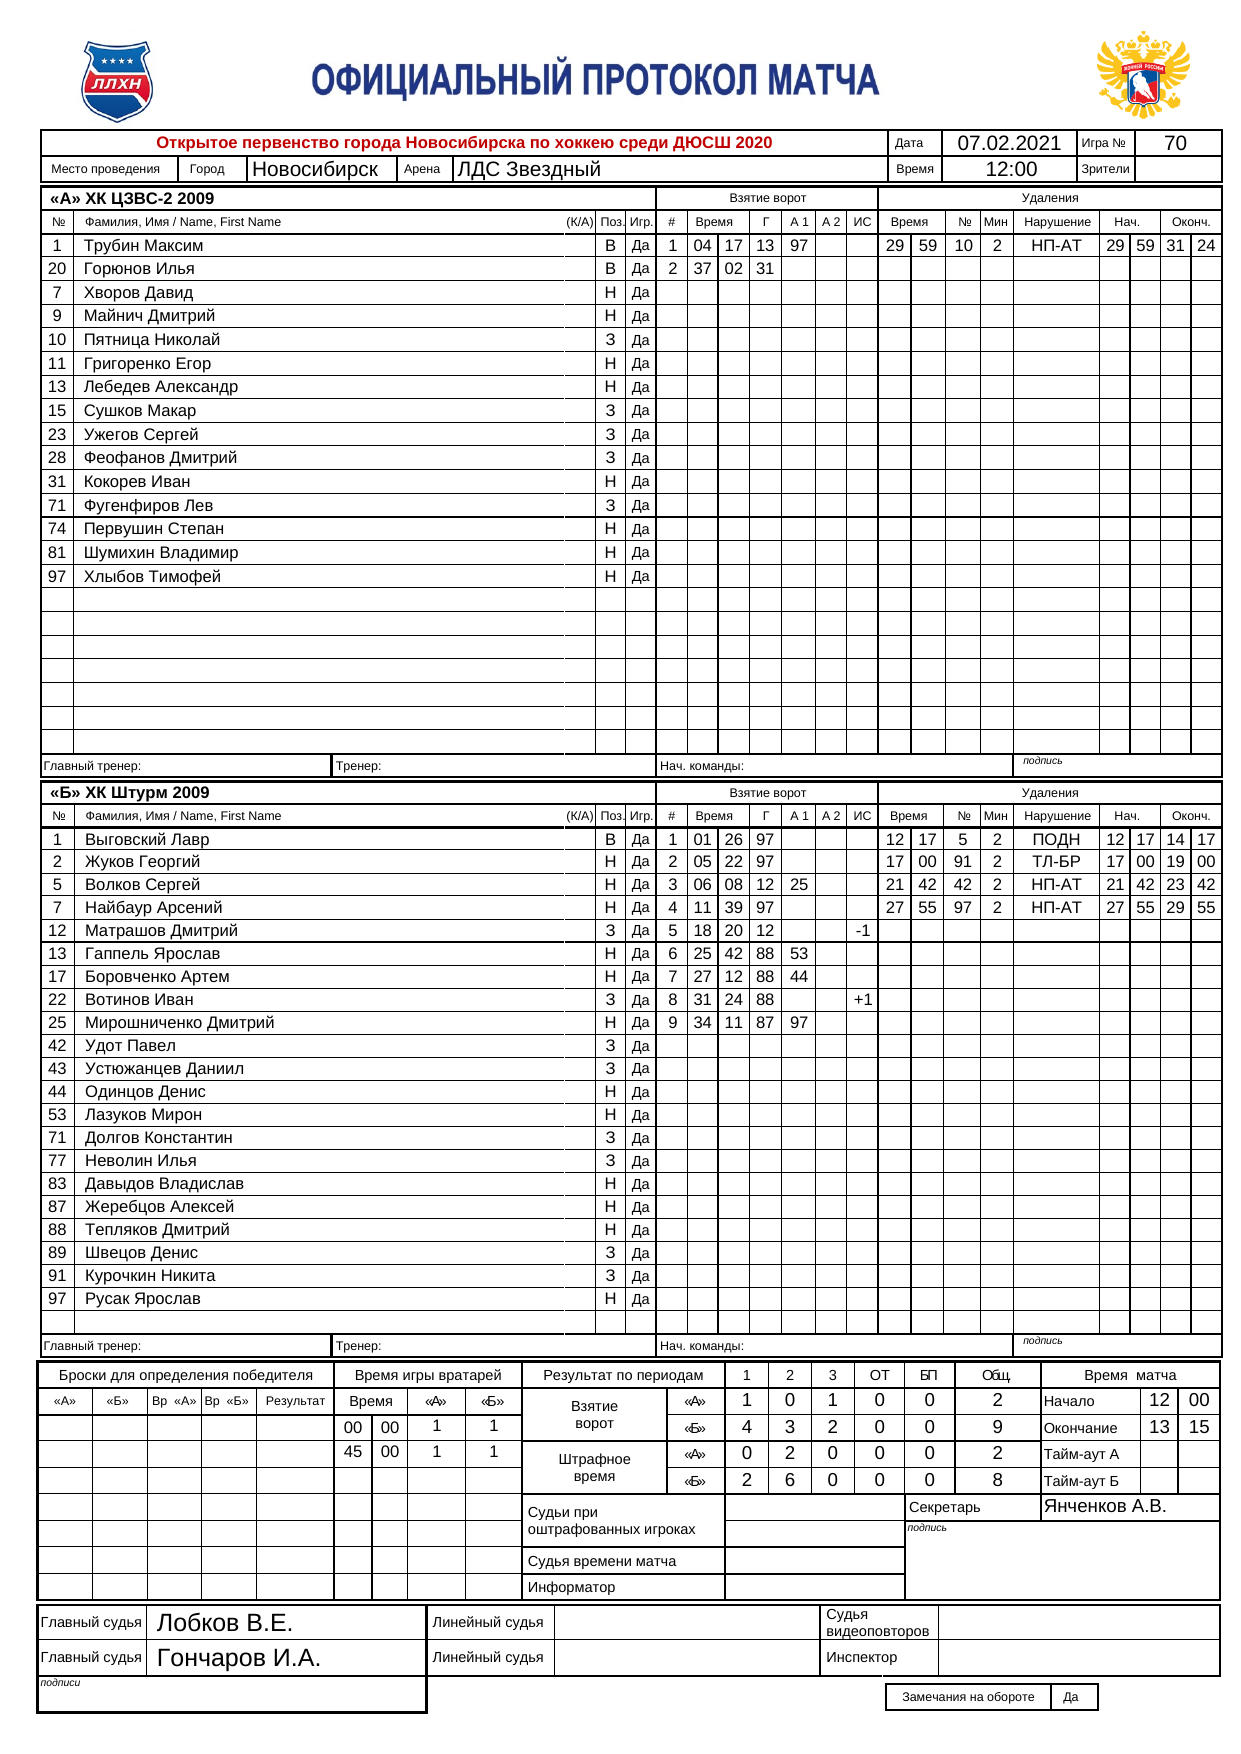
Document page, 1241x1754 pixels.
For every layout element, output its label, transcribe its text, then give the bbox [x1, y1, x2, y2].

table_cell Н [596, 565, 625, 587]
table_cell 2 [769, 1442, 811, 1467]
table_cell [847, 1265, 877, 1287]
table_cell [1161, 470, 1190, 493]
table_cell [912, 1219, 943, 1241]
table_cell [847, 328, 877, 351]
table_cell [719, 588, 749, 611]
table_cell [719, 1242, 749, 1264]
table_cell [1014, 683, 1099, 706]
table_cell [1099, 1682, 1220, 1711]
table_cell 42 [1192, 874, 1221, 895]
table_cell [688, 1150, 717, 1172]
table_cell 9 [956, 1415, 1040, 1440]
table_cell [1192, 1196, 1221, 1218]
table_cell [816, 943, 846, 964]
table_cell [981, 920, 1013, 941]
table_cell 97 [944, 896, 980, 918]
table_cell 23 [1161, 874, 1190, 895]
table_cell [42, 659, 73, 682]
table_cell 53 [782, 943, 815, 964]
table_cell [879, 1219, 910, 1241]
table_cell 97 [750, 850, 781, 872]
table_cell [1179, 1468, 1219, 1493]
table_cell [565, 352, 595, 374]
table_cell Время [889, 157, 941, 181]
table_cell 91 [42, 1265, 74, 1287]
table_cell [565, 565, 595, 587]
table_cell «Б » [466, 1389, 521, 1413]
table_cell [1161, 1196, 1190, 1218]
table_cell [879, 423, 910, 445]
table_cell [946, 612, 980, 634]
table_cell [847, 281, 877, 303]
table_cell -1 [847, 920, 877, 941]
table_cell [688, 1311, 717, 1333]
table_cell [373, 1574, 407, 1599]
table_cell [565, 612, 595, 634]
table_cell 97 [782, 235, 815, 256]
table_cell [816, 1311, 846, 1333]
table_cell [565, 850, 595, 872]
table_cell [912, 518, 945, 540]
table_cell № [946, 211, 980, 233]
table_cell 31 [688, 989, 717, 1011]
table_cell Оконч. [1161, 211, 1221, 233]
table_cell [750, 707, 781, 729]
table_cell [944, 1104, 980, 1126]
table_cell [912, 612, 945, 634]
table_cell [1014, 257, 1099, 280]
table_cell Вотинов Иван [75, 989, 564, 1011]
table_cell [688, 399, 717, 422]
table_cell 06 [688, 874, 717, 895]
table_cell [816, 305, 846, 327]
table_cell [750, 1196, 781, 1218]
table_cell [657, 683, 687, 706]
table_cell [946, 518, 980, 540]
table_cell [1100, 588, 1129, 611]
table_cell Да [626, 1219, 655, 1241]
table_cell 11 [688, 896, 717, 918]
table_cell Да [626, 1127, 655, 1149]
table_cell [1131, 494, 1160, 516]
table_cell 3 [657, 874, 687, 895]
table_cell Взятие ворот [523, 1389, 666, 1440]
table_cell [981, 1127, 1013, 1149]
table_cell 74 [42, 518, 73, 540]
table_cell 1 [466, 1441, 521, 1467]
table_cell [981, 1104, 1013, 1126]
table_cell Главный тренер: [42, 1335, 330, 1356]
table_cell Да [626, 1265, 655, 1287]
table_cell [1131, 281, 1160, 303]
table_cell [1192, 1104, 1221, 1126]
table_cell Да [626, 446, 655, 469]
table_cell Ужегов Сергей [74, 423, 564, 445]
table_cell 20 [719, 920, 749, 941]
table_cell [879, 518, 910, 540]
table_cell [565, 636, 595, 658]
table_cell 05 [688, 850, 717, 872]
table_cell [565, 494, 595, 516]
table_cell [626, 588, 655, 611]
table_cell 42 [1131, 874, 1160, 895]
table_cell [1161, 1173, 1190, 1195]
table_cell 31 [1161, 235, 1190, 256]
table_cell [1192, 1242, 1221, 1264]
table_cell 43 [42, 1058, 74, 1079]
table_cell [1100, 966, 1129, 987]
table_cell [688, 1288, 717, 1310]
table_cell [1192, 376, 1221, 398]
table_cell [946, 328, 980, 351]
table_cell 1 [657, 235, 687, 256]
table_cell [912, 636, 945, 658]
table_cell 5 [42, 874, 74, 895]
table_cell [782, 612, 815, 634]
table_cell [1014, 1035, 1099, 1057]
table_cell [1014, 612, 1099, 634]
table_cell [1014, 1127, 1099, 1149]
table_cell [946, 281, 980, 303]
table_cell [565, 1311, 595, 1333]
table_cell Время [688, 805, 749, 826]
table_cell [657, 636, 687, 658]
table_cell [257, 1468, 333, 1493]
table_cell [912, 730, 945, 753]
table_cell [657, 541, 687, 564]
table_cell 6 [769, 1468, 811, 1493]
table_cell [847, 494, 877, 516]
table_cell [148, 1547, 201, 1573]
table_cell [946, 376, 980, 398]
table_cell [657, 612, 687, 634]
table_cell [782, 494, 815, 516]
table_cell [1141, 1468, 1177, 1493]
table_cell 0 [855, 1442, 904, 1467]
table_header Удаления [879, 783, 1221, 803]
table_cell [596, 730, 625, 753]
table_cell Лобков В.Е. [147, 1606, 425, 1639]
table_cell [750, 470, 781, 493]
table_header БП [905, 1363, 954, 1387]
table_cell [1014, 541, 1099, 564]
table_cell [750, 1081, 781, 1103]
table_cell [1100, 352, 1129, 374]
table_cell [816, 920, 846, 941]
table_cell [202, 1468, 256, 1493]
table_cell [750, 1150, 781, 1172]
table_cell Арена [398, 157, 452, 181]
table_cell [912, 920, 943, 941]
table_cell [1131, 1311, 1160, 1333]
table_cell [1161, 636, 1190, 658]
table_cell А 2 [816, 805, 846, 826]
table_cell [565, 541, 595, 564]
table_cell [1161, 446, 1190, 469]
table_cell [1161, 305, 1190, 327]
table_cell [879, 1081, 910, 1103]
table_cell [1014, 943, 1099, 964]
table_cell [74, 683, 564, 706]
table_cell 0 [855, 1415, 904, 1440]
table_cell Н [596, 1219, 625, 1241]
table_header Общ. [956, 1363, 1040, 1387]
table_cell [981, 423, 1013, 445]
table_cell [1192, 1058, 1221, 1079]
table_cell № [42, 805, 74, 826]
table_cell 23 [42, 423, 73, 445]
table_cell 42 [42, 1035, 74, 1057]
table_cell [981, 494, 1013, 516]
table_cell [93, 1521, 147, 1546]
table_cell З [596, 1265, 625, 1287]
table_cell Григоренко Егор [74, 352, 564, 374]
table_cell З [596, 1127, 625, 1149]
table_cell [688, 1058, 717, 1079]
table_cell [74, 588, 564, 611]
table_cell [981, 1265, 1013, 1287]
table_cell [816, 1196, 846, 1218]
table_cell [202, 1574, 256, 1599]
table_cell 2 [981, 896, 1013, 918]
table_cell [1100, 1311, 1129, 1333]
table_cell [1100, 1035, 1129, 1057]
table_cell [750, 1288, 781, 1310]
table_cell [1192, 470, 1221, 493]
table_cell [750, 612, 781, 634]
table_cell # [657, 211, 687, 233]
table_cell [657, 1242, 687, 1264]
table_cell [74, 612, 564, 634]
table_cell 13 [42, 376, 73, 398]
table_cell [879, 399, 910, 422]
table_cell [981, 446, 1013, 469]
table_cell [565, 1288, 595, 1310]
table_cell [719, 1035, 749, 1057]
table_cell [981, 1219, 1013, 1241]
table_header Открытое первенство города Новосибирска по хоккею среди ДЮСШ 2020 [42, 131, 887, 155]
table_cell [750, 423, 781, 445]
table_cell Жуков Георгий [75, 850, 564, 872]
table_cell [879, 1311, 910, 1333]
table_cell Нач. [1100, 805, 1160, 826]
table_cell [1014, 920, 1099, 941]
table_cell [719, 1219, 749, 1241]
table_cell Да [626, 1150, 655, 1172]
table_cell [782, 730, 815, 753]
table_cell [257, 1521, 333, 1546]
table_cell [565, 235, 595, 256]
table_cell [719, 494, 749, 516]
table_header Дата [889, 131, 941, 155]
table_cell [750, 1219, 781, 1241]
table_cell 00 [335, 1416, 371, 1440]
table_cell [657, 470, 687, 493]
table_cell [816, 636, 846, 658]
table_cell [1192, 1127, 1221, 1149]
table_cell 59 [912, 235, 945, 256]
table_cell [1161, 257, 1190, 280]
table_cell 87 [42, 1196, 74, 1218]
table_cell [688, 518, 717, 540]
table_cell [565, 683, 595, 706]
table_cell 17 [1192, 829, 1221, 849]
table_cell [428, 1677, 882, 1711]
table_cell [847, 305, 877, 327]
table_cell [565, 1173, 595, 1195]
table_cell Н [596, 470, 625, 493]
table_cell З [596, 989, 625, 1011]
table_cell (К/А) [565, 805, 595, 826]
table_cell [879, 707, 910, 729]
table_cell 2 [981, 850, 1013, 872]
table_cell [782, 850, 815, 872]
table_cell [719, 1311, 749, 1333]
table_cell [912, 1035, 943, 1057]
table_cell [148, 1416, 201, 1440]
table_cell [816, 1127, 846, 1149]
table_cell [335, 1547, 371, 1573]
table_cell 81 [42, 541, 73, 564]
table_cell [565, 1104, 595, 1126]
table_cell [1161, 588, 1190, 611]
table_cell [879, 1173, 910, 1195]
table_cell [944, 1196, 980, 1218]
table_cell [981, 730, 1013, 753]
table_cell [1192, 1288, 1221, 1310]
table_cell [782, 423, 815, 445]
table_cell [657, 1219, 687, 1241]
table_cell [596, 636, 625, 658]
table_cell Да [626, 1058, 655, 1079]
table_cell [408, 1494, 465, 1520]
table_cell [912, 943, 943, 964]
table_cell [912, 305, 945, 327]
table_cell [1100, 1081, 1129, 1103]
table_cell [657, 730, 687, 753]
table_cell [555, 1606, 819, 1639]
table_cell [1131, 328, 1160, 351]
table_cell [879, 257, 910, 280]
table_cell [816, 850, 846, 872]
table_cell [782, 281, 815, 303]
table_cell [946, 399, 980, 422]
table_cell [257, 1547, 333, 1573]
table_cell [847, 399, 877, 422]
table_cell [1100, 659, 1129, 682]
table_cell 7 [42, 896, 74, 918]
table_cell [1014, 1265, 1099, 1287]
table_cell [879, 541, 910, 564]
table_cell [1192, 565, 1221, 587]
table_cell [879, 943, 910, 964]
table_cell 12 [42, 920, 74, 941]
table_cell [202, 1521, 256, 1546]
table_cell [912, 1265, 943, 1287]
table_cell Да [626, 989, 655, 1011]
table_cell [408, 1547, 465, 1573]
table_cell Нач. [1100, 211, 1160, 233]
table_cell [847, 1127, 877, 1149]
table_cell [946, 423, 980, 445]
table_cell Новосибирск [248, 157, 396, 181]
table_cell [1131, 943, 1160, 964]
table_cell 88 [42, 1219, 74, 1241]
table_cell Да [626, 376, 655, 398]
table_cell [657, 518, 687, 540]
table_cell Боровченко Артем [75, 966, 564, 987]
table_cell [847, 423, 877, 445]
table_cell Мирошниченко Дмитрий [75, 1012, 564, 1033]
table_cell [944, 989, 980, 1011]
table_cell [1014, 1150, 1099, 1172]
table_cell 24 [1192, 235, 1221, 256]
table_cell [688, 423, 717, 445]
table_cell Игр. [626, 805, 655, 826]
table_cell Матрашов Дмитрий [75, 920, 564, 941]
table_cell 25 [782, 874, 815, 895]
table_cell [879, 1012, 910, 1033]
table_cell [657, 376, 687, 398]
table_cell [879, 1035, 910, 1057]
table_cell Да [626, 943, 655, 964]
table_cell [816, 1173, 846, 1195]
table_cell [847, 1035, 877, 1057]
table_cell Янченков А.В. [1042, 1495, 1219, 1520]
table_cell 2 [812, 1415, 854, 1440]
table_cell [657, 1104, 687, 1126]
table_header Время игры вратарей [335, 1363, 521, 1387]
table_cell 88 [750, 966, 781, 987]
table_cell [1161, 1311, 1190, 1333]
table_cell [912, 565, 945, 587]
table_cell [879, 1058, 910, 1079]
table_cell [1161, 1127, 1190, 1149]
table_cell 12 [750, 874, 781, 895]
table_cell 2 [981, 235, 1013, 256]
table_cell Н [596, 874, 625, 895]
table_cell [1014, 588, 1099, 611]
table_cell [688, 1104, 717, 1126]
table_cell Нарушение [1014, 211, 1099, 233]
table_cell Штрафное время [523, 1442, 666, 1493]
table_cell [816, 541, 846, 564]
table_cell [816, 1242, 846, 1264]
table_cell [946, 588, 980, 611]
table_cell А 1 [782, 211, 815, 233]
table_cell [42, 707, 73, 729]
table_cell [565, 1242, 595, 1264]
table_cell [782, 1242, 815, 1264]
table_cell [912, 470, 945, 493]
table_cell [1161, 1288, 1190, 1310]
table_cell [1100, 920, 1129, 941]
table_cell [782, 541, 815, 564]
table_cell [466, 1494, 521, 1520]
table_cell [688, 305, 717, 327]
table_cell 44 [782, 966, 815, 987]
table_cell [1161, 1058, 1190, 1079]
table_cell [1161, 1035, 1190, 1057]
table_cell Гаппель Ярослав [75, 943, 564, 964]
table_cell [688, 636, 717, 658]
table_cell [782, 1219, 815, 1241]
table_cell [1192, 989, 1221, 1011]
table_cell [847, 518, 877, 540]
table_cell Город [179, 157, 246, 181]
table_cell Н [596, 966, 625, 987]
table_cell [1192, 1265, 1221, 1287]
table_cell 00 [912, 850, 943, 872]
table_header Да [1052, 1685, 1097, 1709]
table_cell [565, 1219, 595, 1241]
table_cell [981, 683, 1013, 706]
table_cell [1192, 920, 1221, 941]
table_cell [1192, 588, 1221, 611]
table_cell Феофанов Дмитрий [74, 446, 564, 469]
table_cell [816, 257, 846, 280]
table_cell [879, 1150, 910, 1172]
table_cell [1192, 1035, 1221, 1057]
table_cell [42, 683, 73, 706]
table_cell 2 [956, 1389, 1040, 1413]
table_cell 1 [466, 1416, 521, 1440]
table_cell [39, 1468, 92, 1493]
table_cell [688, 1196, 717, 1218]
table_cell [688, 1035, 717, 1057]
table_cell [1014, 328, 1099, 351]
table_cell [657, 1311, 687, 1333]
table_cell [1192, 659, 1221, 682]
table_cell Да [626, 1173, 655, 1195]
table_cell [719, 470, 749, 493]
table_cell НП-АТ [1014, 235, 1099, 256]
table_cell [912, 1150, 943, 1172]
table_cell [879, 1104, 910, 1126]
table_cell ПОДН [1014, 829, 1099, 849]
table_cell 0 [905, 1389, 954, 1413]
table_cell [688, 683, 717, 706]
table_cell [782, 1311, 815, 1333]
table_cell В [596, 829, 625, 849]
table_cell [816, 1012, 846, 1033]
table_cell Да [626, 1035, 655, 1057]
table_cell [912, 494, 945, 516]
table_cell Лазуков Мирон [75, 1104, 564, 1126]
table_cell [719, 1265, 749, 1287]
table_cell [946, 636, 980, 658]
table_cell [688, 1265, 717, 1287]
table_cell [1192, 636, 1221, 658]
table_cell [816, 1081, 846, 1103]
table_cell [719, 1058, 749, 1079]
table_cell З [596, 1242, 625, 1264]
table_cell [912, 1104, 943, 1126]
table_cell [1141, 1441, 1177, 1467]
table_cell [74, 707, 564, 729]
table_cell «Б» [668, 1415, 724, 1440]
table_cell [726, 1495, 904, 1520]
table_cell [565, 1081, 595, 1103]
table_cell Да [626, 541, 655, 564]
table_cell [847, 446, 877, 469]
table_cell [981, 636, 1013, 658]
table_cell [657, 305, 687, 327]
table_cell [75, 1311, 564, 1333]
table_cell 00 [1179, 1389, 1219, 1413]
table_cell [1100, 565, 1129, 587]
table_cell Судья видеоповторов [821, 1606, 938, 1639]
table_cell [596, 612, 625, 634]
table_cell [1014, 352, 1099, 374]
table_cell Поз. [596, 211, 625, 233]
table_cell [981, 470, 1013, 493]
table_cell [626, 1311, 655, 1333]
table_cell [373, 1521, 407, 1546]
table_cell Да [626, 305, 655, 327]
table_cell Курочкин Никита [75, 1265, 564, 1287]
table_cell 17 [719, 235, 749, 256]
table_cell [257, 1416, 333, 1440]
table_cell [1161, 1104, 1190, 1126]
table_cell [782, 1150, 815, 1172]
table_cell [816, 829, 846, 849]
table_cell З [596, 920, 625, 941]
table_cell «А» [668, 1442, 724, 1467]
table_cell [750, 399, 781, 422]
table_cell 29 [1100, 235, 1129, 256]
table_cell [596, 683, 625, 706]
table_cell Русак Ярослав [75, 1288, 564, 1310]
table_cell Устюжанцев Даниил [75, 1058, 564, 1079]
table_cell [847, 376, 877, 398]
table_cell [1192, 966, 1221, 987]
table_cell Результат [257, 1389, 333, 1413]
table_cell 97 [42, 1288, 74, 1310]
table_cell [1161, 541, 1190, 564]
table_cell [1100, 399, 1129, 422]
table_cell [657, 1173, 687, 1195]
table_cell 3 [769, 1415, 811, 1440]
table_cell [93, 1547, 147, 1573]
table_cell 0 [769, 1389, 811, 1413]
table_cell [1131, 423, 1160, 445]
table_cell [847, 1219, 877, 1241]
table_cell [688, 470, 717, 493]
table_cell [719, 707, 749, 729]
table_cell подпись [906, 1522, 1219, 1599]
table_cell 27 [688, 966, 717, 987]
table_cell Линейный судья [428, 1606, 554, 1639]
table_cell Главный судья [39, 1606, 146, 1639]
table_cell [879, 328, 910, 351]
table_cell [944, 966, 980, 987]
table_cell [946, 352, 980, 374]
table_cell ИС [847, 211, 877, 233]
table_cell [1161, 943, 1190, 964]
table_cell [565, 730, 595, 753]
table_cell [1192, 257, 1221, 280]
table_cell [912, 281, 945, 303]
table_cell [782, 636, 815, 658]
table_cell 0 [726, 1442, 768, 1467]
table_cell [373, 1494, 407, 1520]
table_cell 71 [42, 494, 73, 516]
table_cell [750, 1104, 781, 1126]
table_cell В [596, 235, 625, 256]
table_cell [782, 399, 815, 422]
table_cell [981, 1311, 1013, 1333]
table_cell [750, 1265, 781, 1287]
table_cell [42, 636, 73, 658]
table_cell [1100, 1288, 1129, 1310]
table_cell [688, 1242, 717, 1264]
table_cell 17 [879, 850, 910, 872]
table_cell 0 [812, 1468, 854, 1493]
table_header «Б» ХК Штурм 2009 [42, 783, 655, 803]
table_cell [373, 1468, 407, 1493]
table_cell [1131, 707, 1160, 729]
table_cell [944, 1265, 980, 1287]
table_cell 21 [879, 874, 910, 895]
table_cell [148, 1574, 201, 1599]
table_cell [565, 1265, 595, 1287]
table_cell [912, 966, 943, 987]
table_cell [93, 1416, 147, 1440]
table_cell подписи [39, 1677, 425, 1711]
table_cell [1100, 1173, 1129, 1195]
table_cell [408, 1468, 465, 1493]
table_cell [1100, 612, 1129, 634]
table_cell А 1 [782, 805, 815, 826]
table_cell [657, 1127, 687, 1149]
table_cell [782, 1288, 815, 1310]
table_cell [1014, 565, 1099, 587]
table_cell [93, 1494, 147, 1520]
table_cell [565, 281, 595, 303]
table_cell Одинцов Денис [75, 1081, 564, 1103]
table_cell [816, 659, 846, 682]
table_cell [719, 352, 749, 374]
table_cell [1131, 612, 1160, 634]
table_cell Гончаров И.А. [147, 1640, 425, 1675]
table_cell [879, 1196, 910, 1218]
table_cell 39 [719, 896, 749, 918]
table_cell [626, 636, 655, 658]
table_cell Да [626, 1012, 655, 1033]
table_cell [42, 612, 73, 634]
table_cell [981, 1288, 1013, 1310]
table_cell 7 [657, 966, 687, 987]
table_cell [257, 1494, 333, 1520]
table_cell [750, 730, 781, 753]
table_cell [1014, 518, 1099, 540]
table_cell Секретарь [906, 1495, 1040, 1520]
table_cell [1100, 1196, 1129, 1218]
table_cell [1131, 1058, 1160, 1079]
table_cell Хлыбов Тимофей [74, 565, 564, 587]
table_cell [912, 328, 945, 351]
table_cell [1131, 1288, 1160, 1310]
table_cell Н [596, 1196, 625, 1218]
table_cell [1161, 1150, 1190, 1172]
table_cell [719, 1288, 749, 1310]
table_cell Да [626, 518, 655, 540]
table_cell Вр «А» [148, 1389, 201, 1413]
table_cell [847, 1058, 877, 1079]
table_cell З [596, 1058, 625, 1079]
table_cell [981, 281, 1013, 303]
table_cell Мин [981, 211, 1013, 233]
table_cell 6 [657, 943, 687, 964]
table_cell [1131, 1173, 1160, 1195]
table_cell Да [626, 257, 655, 280]
table_cell 5 [944, 829, 980, 849]
table_cell [1161, 281, 1190, 303]
table_cell Найбаур Арсений [75, 896, 564, 918]
table_cell [912, 352, 945, 374]
table_cell 17 [1100, 850, 1129, 872]
table_header 2 [769, 1363, 811, 1387]
table_cell [335, 1494, 371, 1520]
table_cell [879, 659, 910, 682]
table_cell [657, 352, 687, 374]
table_cell [750, 1311, 781, 1333]
table_cell [946, 659, 980, 682]
table_cell [782, 896, 815, 918]
table_cell [816, 235, 846, 256]
table_cell [981, 305, 1013, 327]
table_cell [981, 1058, 1013, 1079]
table_cell [847, 541, 877, 564]
table_cell [750, 1242, 781, 1264]
table_cell Швецов Денис [75, 1242, 564, 1264]
table_cell [750, 376, 781, 398]
table_cell [912, 989, 943, 1011]
table_cell 31 [750, 257, 781, 280]
table_cell 22 [719, 850, 749, 872]
table_cell [912, 1173, 943, 1195]
table_cell [1014, 446, 1099, 469]
table_cell [1192, 541, 1221, 564]
table_cell [847, 1196, 877, 1218]
table_cell 55 [912, 896, 943, 918]
table_cell 00 [1192, 850, 1221, 872]
table_cell [93, 1468, 147, 1493]
table_cell 34 [688, 1012, 717, 1033]
table_cell [1131, 565, 1160, 587]
table_cell 11 [42, 352, 73, 374]
table_cell [657, 1265, 687, 1287]
table_cell [565, 1012, 595, 1033]
table_cell [1161, 707, 1190, 729]
table_cell [148, 1468, 201, 1493]
table_cell (К/А) [565, 211, 595, 233]
table_cell [1100, 494, 1129, 516]
table_cell [847, 659, 877, 682]
table_cell [1014, 1081, 1099, 1103]
table_cell [879, 612, 910, 634]
table_cell [42, 1311, 74, 1333]
table_cell [944, 1035, 980, 1057]
table_cell [1161, 1081, 1190, 1103]
table_cell [1014, 1012, 1099, 1033]
table_cell 15 [42, 399, 73, 422]
table_cell [657, 399, 687, 422]
table_cell 00 [373, 1416, 407, 1440]
table_cell [981, 376, 1013, 398]
table_cell 08 [719, 874, 749, 895]
table_cell [596, 1311, 625, 1333]
table_cell [912, 1081, 943, 1103]
table_cell [719, 446, 749, 469]
table_cell 88 [750, 943, 781, 964]
table_cell [750, 683, 781, 706]
table_cell [626, 707, 655, 729]
table_cell [912, 1196, 943, 1218]
table_cell [912, 376, 945, 398]
table_cell [1161, 683, 1190, 706]
table_cell [1100, 1012, 1129, 1033]
table_cell [657, 588, 687, 611]
table_cell [782, 518, 815, 540]
table_cell [981, 565, 1013, 587]
table_cell [1131, 636, 1160, 658]
table_cell 29 [1161, 896, 1190, 918]
table_cell [565, 376, 595, 398]
table_cell [565, 423, 595, 445]
table_cell 13 [1141, 1415, 1177, 1440]
table_cell Н [596, 541, 625, 564]
table_cell [981, 989, 1013, 1011]
table_cell [688, 659, 717, 682]
table_cell [1100, 541, 1129, 564]
table_cell [1161, 659, 1190, 682]
table_cell 55 [1192, 896, 1221, 918]
table_cell [816, 1265, 846, 1287]
table_cell Да [626, 829, 655, 849]
table_cell 20 [42, 257, 73, 280]
table_cell Выговский Лавр [75, 829, 564, 849]
table_cell [879, 1127, 910, 1149]
table_cell [981, 659, 1013, 682]
table_cell 18 [688, 920, 717, 941]
table_cell 88 [750, 989, 781, 1011]
table_cell [912, 1288, 943, 1310]
table_cell [719, 1196, 749, 1218]
table_cell [944, 1288, 980, 1310]
table_cell Время [879, 211, 945, 233]
table_cell [816, 707, 846, 729]
table_cell [782, 829, 815, 849]
table_cell [782, 659, 815, 682]
table_cell [847, 1150, 877, 1172]
table_cell «А» [408, 1389, 465, 1413]
table_cell 2 [726, 1468, 768, 1493]
table_cell [257, 1441, 333, 1467]
table_cell [1161, 1219, 1190, 1241]
table_cell [93, 1441, 147, 1467]
table_cell [816, 281, 846, 303]
table_cell [847, 1173, 877, 1195]
table_cell [750, 588, 781, 611]
table_cell [816, 518, 846, 540]
table_cell [847, 1012, 877, 1033]
table_cell [1161, 376, 1190, 398]
table_cell [565, 328, 595, 351]
table_cell [981, 1242, 1013, 1264]
table_cell [719, 376, 749, 398]
table_cell 2 [981, 829, 1013, 849]
table_cell [688, 541, 717, 564]
table_cell [1014, 376, 1099, 398]
table_cell «Б» [668, 1468, 724, 1493]
table_cell [912, 446, 945, 469]
table_cell [1100, 707, 1129, 729]
table_cell [1161, 494, 1190, 516]
table_cell [1100, 1219, 1129, 1241]
table_cell Жеребцов Алексей [75, 1196, 564, 1218]
table_cell [719, 1081, 749, 1103]
table_cell [946, 541, 980, 564]
table_cell [74, 636, 564, 658]
table_cell [657, 281, 687, 303]
table_cell 53 [42, 1104, 74, 1126]
table_cell [1131, 305, 1160, 327]
table_cell [1100, 1104, 1129, 1126]
table_header Результат по периодам [523, 1363, 724, 1387]
table_cell [847, 588, 877, 611]
table_cell [42, 588, 73, 611]
table_cell [1131, 1242, 1160, 1264]
table_cell [1014, 1173, 1099, 1195]
table_cell [912, 399, 945, 422]
table_cell [782, 376, 815, 398]
table_cell 8 [956, 1468, 1040, 1493]
table_cell [1192, 494, 1221, 516]
table_cell [816, 966, 846, 987]
table_header 1 [726, 1363, 768, 1387]
table_cell [912, 1242, 943, 1264]
table_cell [1131, 1104, 1160, 1126]
table_cell [847, 470, 877, 493]
table_cell [879, 588, 910, 611]
table_cell [944, 1242, 980, 1264]
table_cell Н [596, 376, 625, 398]
table_cell [981, 541, 1013, 564]
table_cell 27 [1100, 896, 1129, 918]
table_cell [1014, 470, 1099, 493]
table_cell [847, 352, 877, 374]
table_cell [626, 659, 655, 682]
table_cell [782, 1081, 815, 1103]
table_cell [847, 235, 877, 256]
table_cell [1131, 1012, 1160, 1033]
table_cell [466, 1468, 521, 1493]
table_cell [74, 730, 564, 753]
table_cell НП-АТ [1014, 874, 1099, 895]
table_cell [944, 1219, 980, 1241]
table_cell [1014, 707, 1099, 729]
table_cell 12 [1141, 1389, 1177, 1413]
table_cell [816, 1058, 846, 1079]
table_cell [1161, 966, 1190, 987]
table_cell [981, 1173, 1013, 1195]
table_cell [93, 1574, 147, 1599]
table_cell [816, 446, 846, 469]
table_cell Н [596, 352, 625, 374]
table_cell [816, 565, 846, 587]
table_cell [1192, 730, 1221, 753]
table_cell [1161, 1012, 1190, 1033]
table_cell [626, 730, 655, 753]
table_cell [750, 352, 781, 374]
table_cell Н [596, 518, 625, 540]
table_cell [750, 541, 781, 564]
table_cell [1014, 659, 1099, 682]
table_cell Игр. [626, 211, 655, 233]
table_cell [879, 470, 910, 493]
table_cell [782, 305, 815, 327]
table_cell [688, 446, 717, 469]
table_cell [879, 305, 910, 327]
table_cell [879, 966, 910, 987]
table_cell [719, 1173, 749, 1195]
table_cell Время [688, 211, 749, 233]
table_cell [816, 470, 846, 493]
table_cell «А» [39, 1389, 92, 1413]
table_cell Тайм-аут А [1042, 1441, 1140, 1467]
table_cell [565, 518, 595, 540]
table_cell [657, 1150, 687, 1172]
table_cell [657, 1288, 687, 1310]
table_cell [944, 943, 980, 964]
table_cell [657, 1035, 687, 1057]
table_cell НП-АТ [1014, 896, 1099, 918]
table_cell Н [596, 1081, 625, 1103]
table_cell [719, 565, 749, 587]
table_cell [1131, 1150, 1160, 1172]
table_cell Судья времени матча [523, 1548, 724, 1573]
table_cell [981, 399, 1013, 422]
table_cell [981, 518, 1013, 540]
table_cell [1100, 281, 1129, 303]
table_cell Фамилия, Имя / Name, First Name [74, 211, 565, 233]
table_cell [1131, 730, 1160, 753]
table_cell Да [626, 352, 655, 374]
table_cell [688, 494, 717, 516]
table_cell 10 [946, 235, 980, 256]
table_cell [1161, 1242, 1190, 1264]
table_cell [657, 659, 687, 682]
table_header Взятие ворот [657, 783, 877, 803]
table_cell 1 [408, 1441, 465, 1467]
table_cell 0 [905, 1468, 954, 1493]
table_cell [202, 1547, 256, 1573]
table_cell [750, 328, 781, 351]
table_cell [719, 281, 749, 303]
table_cell Г [750, 805, 781, 826]
table_cell [981, 612, 1013, 634]
table_cell [981, 352, 1013, 374]
table_cell [750, 636, 781, 658]
table_cell 4 [726, 1415, 768, 1440]
table_cell [782, 1058, 815, 1079]
table_cell [74, 659, 564, 682]
table_cell Удот Павел [75, 1035, 564, 1057]
table_cell Тренер: [333, 755, 655, 776]
table_cell 1 [42, 829, 74, 849]
table_cell [1131, 1035, 1160, 1057]
table_cell [719, 730, 749, 753]
table_cell [946, 707, 980, 729]
table_cell 12 [879, 829, 910, 849]
table_cell 2 [956, 1442, 1040, 1467]
table_cell [688, 352, 717, 374]
table_cell 59 [1131, 235, 1160, 256]
table_cell [1192, 1150, 1221, 1172]
table_cell [912, 1127, 943, 1149]
table_cell [912, 683, 945, 706]
table_cell Н [596, 1104, 625, 1126]
table_cell 17 [1131, 829, 1160, 849]
table_cell [1136, 157, 1221, 181]
table_cell [816, 328, 846, 351]
table_cell [1192, 612, 1221, 634]
table_cell 25 [688, 943, 717, 964]
table_cell [946, 305, 980, 327]
table_cell [42, 730, 73, 753]
table_cell [626, 683, 655, 706]
table_cell [1192, 1173, 1221, 1195]
table_cell [719, 1104, 749, 1126]
table_cell [912, 707, 945, 729]
table_cell [879, 730, 910, 753]
table_cell [1161, 518, 1190, 540]
table_cell 29 [879, 235, 910, 256]
table_cell Трубин Максим [74, 235, 564, 256]
table_cell 0 [905, 1442, 954, 1467]
table_cell [981, 257, 1013, 280]
table_cell [879, 1242, 910, 1264]
table_cell [1131, 1196, 1160, 1218]
table_cell Н [596, 1173, 625, 1195]
table_cell [39, 1547, 92, 1573]
table_cell [688, 612, 717, 634]
table_cell [1100, 730, 1129, 753]
table_cell З [596, 494, 625, 516]
table_cell [912, 423, 945, 445]
table_cell [847, 943, 877, 964]
table_cell [750, 1035, 781, 1057]
table_cell [565, 989, 595, 1011]
table_cell [981, 1035, 1013, 1057]
table_cell [626, 612, 655, 634]
table_cell [944, 1173, 980, 1195]
table_cell [719, 518, 749, 540]
table_cell [782, 920, 815, 941]
table_cell Нач. команды: [657, 755, 1012, 776]
table_cell 2 [657, 257, 687, 280]
table_cell 25 [42, 1012, 74, 1033]
table_cell [847, 636, 877, 658]
table_cell [1100, 470, 1129, 493]
table_cell [816, 1035, 846, 1057]
table_cell Да [626, 966, 655, 987]
table_cell [148, 1494, 201, 1520]
table_cell [335, 1521, 371, 1546]
table_cell [466, 1521, 521, 1546]
table_cell [912, 1058, 943, 1079]
table_cell [148, 1521, 201, 1546]
table_cell [981, 1150, 1013, 1172]
table_cell [847, 966, 877, 987]
table_cell Тренер: [333, 1335, 655, 1356]
table_cell [782, 989, 815, 1011]
table_cell [912, 659, 945, 682]
table_cell [565, 470, 595, 493]
table_cell 45 [335, 1441, 371, 1467]
table_cell Тепляков Дмитрий [75, 1219, 564, 1241]
table_cell [1100, 1265, 1129, 1287]
table_cell [565, 1058, 595, 1079]
table_cell [202, 1416, 256, 1440]
table_cell 42 [719, 943, 749, 964]
table_cell [1192, 352, 1221, 374]
table_cell Да [626, 399, 655, 422]
table_cell [565, 896, 595, 918]
table_header 70 [1136, 131, 1221, 155]
table_cell [816, 494, 846, 516]
table_cell [657, 1058, 687, 1079]
table_cell 2 [42, 850, 74, 872]
table_cell [750, 1127, 781, 1149]
table_cell [1192, 446, 1221, 469]
table_cell [719, 541, 749, 564]
table_cell Мин [981, 805, 1013, 826]
table_cell А 2 [816, 211, 846, 233]
table_cell Да [626, 328, 655, 351]
table_cell З [596, 328, 625, 351]
table_cell [1161, 612, 1190, 634]
table_cell 14 [1161, 829, 1190, 849]
table_cell [782, 1127, 815, 1149]
table_cell [1192, 518, 1221, 540]
table_cell З [596, 446, 625, 469]
table_cell [879, 920, 910, 941]
table_cell 4 [657, 896, 687, 918]
table_cell [565, 446, 595, 469]
table_cell [782, 1265, 815, 1287]
table_cell [1131, 920, 1160, 941]
table_cell Г [750, 211, 781, 233]
table_cell Нач. команды: [657, 1335, 1012, 1356]
table_cell [1100, 943, 1129, 964]
table_cell [816, 588, 846, 611]
table_cell подпись [1014, 1335, 1221, 1356]
table_cell 97 [782, 1012, 815, 1033]
table_cell [1192, 683, 1221, 706]
table_cell [1192, 305, 1221, 327]
table_cell [657, 494, 687, 516]
table_cell Н [596, 943, 625, 964]
table_cell [1014, 1219, 1099, 1241]
table_cell [1100, 446, 1129, 469]
table_cell [1161, 1265, 1190, 1287]
table_cell Пятница Николай [74, 328, 564, 351]
table_cell [1192, 943, 1221, 964]
table_cell 1 [812, 1389, 854, 1413]
table_cell В [596, 257, 625, 280]
table_cell 12 [750, 920, 781, 941]
table_cell Н [596, 896, 625, 918]
table_cell [782, 446, 815, 469]
table_cell [1014, 1104, 1099, 1126]
table_cell [816, 1104, 846, 1126]
table_cell [688, 1081, 717, 1103]
table_cell [1014, 1058, 1099, 1079]
table_cell [1161, 565, 1190, 587]
table_cell [202, 1494, 256, 1520]
table_cell [1014, 1288, 1099, 1310]
table_cell [565, 1150, 595, 1172]
table_cell Н [596, 305, 625, 327]
table_cell Поз. [596, 805, 625, 826]
table_cell 17 [42, 966, 74, 987]
table_cell [816, 730, 846, 753]
table_cell [816, 874, 846, 895]
table_cell [1131, 1081, 1160, 1103]
table_cell [565, 943, 595, 964]
table_cell [981, 588, 1013, 611]
table_cell [688, 588, 717, 611]
table_cell Нарушение [1014, 805, 1099, 826]
table_cell [981, 1012, 1013, 1033]
table_cell Сушков Макар [74, 399, 564, 422]
table_cell [879, 989, 910, 1011]
table_cell [565, 920, 595, 941]
table_cell [946, 730, 980, 753]
table_cell Место проведения [42, 157, 177, 181]
table_cell Вр «Б» [202, 1389, 256, 1413]
table_cell 10 [42, 328, 73, 351]
table_cell ТЛ-БР [1014, 850, 1099, 872]
table_cell [782, 1104, 815, 1126]
table_cell [816, 352, 846, 374]
table_header Удаления [879, 188, 1221, 209]
table_cell Да [626, 494, 655, 516]
table_cell [1131, 588, 1160, 611]
table_cell [847, 565, 877, 587]
table_cell [939, 1606, 1219, 1639]
table_cell [1014, 399, 1099, 422]
table_cell 01 [688, 829, 717, 849]
table_cell [1014, 989, 1099, 1011]
table_cell [750, 659, 781, 682]
table_cell [565, 1127, 595, 1149]
table_cell [1192, 1081, 1221, 1103]
table_cell 1 [657, 829, 687, 849]
table_cell 11 [719, 1012, 749, 1033]
table_cell [1014, 1311, 1099, 1333]
table_cell [1161, 352, 1190, 374]
table_cell [883, 1677, 1220, 1681]
table_cell [688, 730, 717, 753]
table_cell Давыдов Владислав [75, 1173, 564, 1195]
table_cell [912, 588, 945, 611]
table_cell [565, 829, 595, 849]
table_cell 1 [726, 1389, 768, 1413]
table_cell [946, 683, 980, 706]
table_header 07.02.2021 [943, 131, 1076, 155]
table_cell 28 [42, 446, 73, 469]
table_cell [1014, 730, 1099, 753]
table_cell [944, 1058, 980, 1079]
table_cell [1100, 518, 1129, 540]
table_header Игра № [1078, 131, 1134, 155]
table_cell [782, 328, 815, 351]
table_cell Да [626, 565, 655, 587]
table_cell 5 [657, 920, 687, 941]
table_cell [944, 1081, 980, 1103]
table_cell [657, 446, 687, 469]
table_cell [879, 446, 910, 469]
table_cell 97 [42, 565, 73, 587]
table_cell [555, 1640, 819, 1675]
table_cell [782, 707, 815, 729]
table_cell [688, 281, 717, 303]
table_cell [816, 612, 846, 634]
table_cell Н [596, 1012, 625, 1033]
table_cell [1161, 730, 1190, 753]
table_cell [1014, 1196, 1099, 1218]
table_cell [750, 1058, 781, 1079]
table_cell [719, 683, 749, 706]
table_cell [1131, 1265, 1160, 1287]
table_cell [657, 423, 687, 445]
table_cell [1100, 328, 1129, 351]
table_cell Окончание [1042, 1415, 1140, 1440]
table_cell ЛДС Звездный [454, 157, 887, 181]
table_cell [148, 1441, 201, 1467]
table_cell [39, 1416, 92, 1440]
table_cell [847, 612, 877, 634]
table_cell [688, 1127, 717, 1149]
table_cell [946, 565, 980, 587]
table_cell [847, 1311, 877, 1333]
table_cell [816, 683, 846, 706]
table_cell [1100, 1242, 1129, 1264]
table_cell 26 [719, 829, 749, 849]
table_cell [1161, 423, 1190, 445]
table_cell [1131, 399, 1160, 422]
table_cell [879, 1265, 910, 1287]
table_cell Лебедев Александр [74, 376, 564, 398]
table_cell 1 [42, 235, 73, 256]
table_cell [750, 518, 781, 540]
table_cell Время [335, 1389, 407, 1413]
table_cell Информатор [523, 1575, 724, 1599]
table_cell [981, 966, 1013, 987]
table_cell [750, 446, 781, 469]
table_cell [1131, 683, 1160, 706]
table_cell [1100, 989, 1129, 1011]
table_cell 12 [1100, 829, 1129, 849]
table_cell [1192, 1219, 1221, 1241]
table_cell [1131, 541, 1160, 564]
table_cell [946, 494, 980, 516]
table_cell [816, 399, 846, 422]
table_cell [373, 1547, 407, 1573]
table_cell [816, 1219, 846, 1241]
table_cell [847, 1104, 877, 1126]
table_cell Да [626, 281, 655, 303]
table_cell [847, 707, 877, 729]
table_header «А» ХК ЦЗВС-2 2009 [42, 188, 655, 209]
table_cell 17 [912, 829, 943, 849]
table_cell [1131, 989, 1160, 1011]
table_cell 42 [944, 874, 980, 895]
table_cell [782, 565, 815, 587]
table_cell [688, 565, 717, 587]
table_cell [1192, 1311, 1221, 1333]
table_cell [1192, 1012, 1221, 1033]
table_cell [657, 1196, 687, 1218]
table_cell [565, 588, 595, 611]
table_cell 87 [750, 1012, 781, 1033]
table_cell 04 [688, 235, 717, 256]
table_cell 0 [812, 1442, 854, 1467]
table_cell [847, 1081, 877, 1103]
table_cell [1100, 1127, 1129, 1149]
table_cell [981, 707, 1013, 729]
table_cell Главный тренер: [42, 755, 330, 776]
table_cell Судьи при оштрафованных игроках [523, 1495, 724, 1546]
table_cell [1131, 966, 1160, 987]
table_cell [596, 588, 625, 611]
table_cell [847, 874, 877, 895]
table_cell [879, 352, 910, 374]
table_cell 77 [42, 1150, 74, 1172]
table_cell подпись [1014, 755, 1221, 776]
table_cell [719, 305, 749, 327]
table_cell [1131, 518, 1160, 540]
table_cell [726, 1548, 904, 1573]
table_cell ИС [847, 805, 877, 826]
table_cell [944, 1127, 980, 1149]
table_header 3 [812, 1363, 854, 1387]
table_cell [719, 659, 749, 682]
table_cell [408, 1574, 465, 1599]
table_cell Да [626, 1242, 655, 1264]
table_cell [879, 636, 910, 658]
table_cell З [596, 1035, 625, 1057]
table_cell [879, 494, 910, 516]
table_cell [912, 1311, 943, 1333]
table_cell З [596, 399, 625, 422]
table_cell 00 [1131, 850, 1160, 872]
table_cell [981, 943, 1013, 964]
table_cell [816, 423, 846, 445]
table_cell 7 [42, 281, 73, 303]
table_cell [782, 588, 815, 611]
table_cell Время [879, 805, 943, 826]
table_cell Начало [1042, 1389, 1140, 1413]
table_cell [981, 1196, 1013, 1218]
table_cell [39, 1574, 92, 1599]
table_cell [1161, 399, 1190, 422]
table_cell [939, 1640, 1219, 1675]
table_cell Шумихин Владимир [74, 541, 564, 564]
table_cell Долгов Константин [75, 1127, 564, 1149]
table_cell [912, 257, 945, 280]
table_cell 00 [373, 1441, 407, 1467]
table_cell [847, 1242, 877, 1264]
table_cell [1131, 257, 1160, 280]
table_cell [335, 1468, 371, 1493]
table_cell [1192, 399, 1221, 422]
table_cell [946, 446, 980, 469]
table_cell [782, 1196, 815, 1218]
table_cell [946, 470, 980, 493]
table_cell [847, 829, 877, 849]
table_cell [1131, 1127, 1160, 1149]
table_cell 8 [657, 989, 687, 1011]
table_cell [1014, 494, 1099, 516]
table_cell [688, 1219, 717, 1241]
table_cell [657, 565, 687, 587]
table_cell З [596, 1150, 625, 1172]
table_cell Майнич Дмитрий [74, 305, 564, 327]
table_cell [719, 1150, 749, 1172]
table_cell [782, 470, 815, 493]
table_cell [408, 1521, 465, 1546]
table_cell [657, 328, 687, 351]
table_cell [726, 1575, 904, 1599]
table_cell [782, 352, 815, 374]
table_cell 71 [42, 1127, 74, 1149]
table_header Время матча [1042, 1363, 1219, 1387]
table_cell [688, 1173, 717, 1195]
table_cell 19 [1161, 850, 1190, 872]
table_cell [816, 1150, 846, 1172]
table_cell [816, 376, 846, 398]
table_cell [1131, 470, 1160, 493]
table_cell 9 [42, 305, 73, 327]
table_cell Горюнов Илья [74, 257, 564, 280]
table_cell Н [596, 850, 625, 872]
table_cell 91 [944, 850, 980, 872]
table_cell [719, 612, 749, 634]
table_cell [1014, 423, 1099, 445]
table_cell [847, 683, 877, 706]
table_cell [1014, 966, 1099, 987]
table_cell [1179, 1441, 1219, 1467]
table_cell [657, 707, 687, 729]
table_cell [1014, 1242, 1099, 1264]
table_cell 21 [1100, 874, 1129, 895]
table_cell 55 [1131, 896, 1160, 918]
table_cell Да [626, 235, 655, 256]
table_cell [750, 305, 781, 327]
table_cell [688, 707, 717, 729]
table_header Замечания на обороте [887, 1685, 1050, 1709]
table_cell Да [626, 1104, 655, 1126]
table_cell [847, 730, 877, 753]
table_cell Хворов Давид [74, 281, 564, 303]
table_cell [1014, 636, 1099, 658]
table_cell Неволин Илья [75, 1150, 564, 1172]
table_cell [782, 257, 815, 280]
table_cell [847, 850, 877, 872]
table_cell 2 [981, 874, 1013, 895]
table_cell [1161, 920, 1190, 941]
table_cell № [42, 211, 73, 233]
table_cell [944, 1012, 980, 1033]
table_cell № [944, 805, 980, 826]
table_cell 0 [855, 1389, 904, 1413]
table_cell [1192, 707, 1221, 729]
table_cell [1161, 989, 1190, 1011]
table_cell Оконч. [1161, 805, 1221, 826]
table_cell [39, 1441, 92, 1467]
table_cell [1100, 683, 1129, 706]
table_header Взятие ворот [657, 188, 877, 209]
table_cell [688, 376, 717, 398]
table_cell [946, 257, 980, 280]
table_cell 42 [912, 874, 943, 895]
table_cell Н [596, 281, 625, 303]
table_cell Линейный судья [428, 1640, 554, 1675]
table_cell 22 [42, 989, 74, 1011]
table_cell 97 [750, 829, 781, 849]
table_cell [879, 376, 910, 398]
table_cell [1100, 376, 1129, 398]
table_cell [565, 707, 595, 729]
table_cell 0 [905, 1415, 954, 1440]
table_cell [1131, 1219, 1160, 1241]
table_cell [719, 399, 749, 422]
table_cell [466, 1574, 521, 1599]
table_cell [750, 494, 781, 516]
table_cell 37 [688, 257, 717, 280]
table_cell [1131, 446, 1160, 469]
table_cell [816, 1288, 846, 1310]
table_cell Фамилия, Имя / Name, First Name [75, 805, 565, 826]
table_cell Да [626, 896, 655, 918]
table_cell [847, 1288, 877, 1310]
table_cell [879, 683, 910, 706]
table_cell 15 [1179, 1415, 1219, 1440]
table_cell [1192, 423, 1221, 445]
table_cell Первушин Степан [74, 518, 564, 540]
table_cell 31 [42, 470, 73, 493]
table_cell 83 [42, 1173, 74, 1195]
table_cell «А» [668, 1389, 724, 1413]
table_cell 97 [750, 896, 781, 918]
table_cell [257, 1574, 333, 1599]
table_cell [688, 328, 717, 351]
table_cell Да [626, 1288, 655, 1310]
table_cell «Б» [93, 1389, 147, 1413]
table_cell [750, 281, 781, 303]
table_cell [1100, 636, 1129, 658]
table_cell [1192, 328, 1221, 351]
table_cell [944, 1150, 980, 1172]
table_header ОТ [855, 1363, 904, 1387]
table_cell [944, 1311, 980, 1333]
table_cell [782, 1035, 815, 1057]
table_cell [750, 1173, 781, 1195]
table_cell 12:00 [943, 157, 1076, 181]
table_cell Волков Сергей [75, 874, 564, 895]
table_cell [816, 989, 846, 1011]
table_cell [1014, 305, 1099, 327]
table_cell [719, 328, 749, 351]
table_cell [565, 874, 595, 895]
table_cell Н [596, 1288, 625, 1310]
table_cell 24 [719, 989, 749, 1011]
table_cell [565, 399, 595, 422]
table_cell Инспектор [821, 1640, 938, 1675]
table_cell [1192, 281, 1221, 303]
table_cell [596, 707, 625, 729]
table_cell [1100, 1058, 1129, 1079]
table_cell [847, 257, 877, 280]
table_cell Главный судья [39, 1640, 146, 1675]
table_cell З [596, 423, 625, 445]
table_cell [335, 1574, 371, 1599]
table_cell [657, 1081, 687, 1103]
table_header Броски для определения победителя [39, 1363, 333, 1387]
table_cell [1100, 423, 1129, 445]
table_cell [879, 281, 910, 303]
table_cell [912, 541, 945, 564]
table_cell [847, 896, 877, 918]
table_cell 02 [719, 257, 749, 280]
table_cell [1100, 1150, 1129, 1172]
table_cell # [657, 805, 687, 826]
table_cell [782, 1173, 815, 1195]
table_cell [565, 659, 595, 682]
table_cell Фугенфиров Лев [74, 494, 564, 516]
table_cell +1 [847, 989, 877, 1011]
table_cell [719, 1127, 749, 1149]
table_cell [912, 1012, 943, 1033]
table_cell 12 [719, 966, 749, 987]
table_cell [596, 659, 625, 682]
table_cell 27 [879, 896, 910, 918]
table_cell 13 [42, 943, 74, 964]
table_cell [719, 423, 749, 445]
table_cell 44 [42, 1081, 74, 1103]
table_cell [981, 1081, 1013, 1103]
table_cell 13 [750, 235, 781, 256]
table_cell Да [626, 920, 655, 941]
table_cell [1161, 328, 1190, 351]
table_cell 89 [42, 1242, 74, 1264]
table_cell [719, 636, 749, 658]
table_cell [782, 683, 815, 706]
table_cell 2 [657, 850, 687, 872]
table_cell Да [626, 874, 655, 895]
table_cell [565, 966, 595, 987]
table_cell [750, 565, 781, 587]
table_cell Да [626, 850, 655, 872]
table_cell [565, 257, 595, 280]
table_cell Зрители [1078, 157, 1134, 181]
table_cell 9 [657, 1012, 687, 1033]
table_cell [202, 1441, 256, 1467]
table_cell [944, 920, 980, 941]
table_cell 1 [408, 1416, 465, 1440]
table_cell [816, 896, 846, 918]
table_cell [565, 305, 595, 327]
picture [5, 28, 1197, 129]
table_cell Да [626, 1196, 655, 1218]
table_cell Да [626, 1081, 655, 1103]
table_cell [1131, 659, 1160, 682]
table_cell Кокорев Иван [74, 470, 564, 493]
table_cell [981, 328, 1013, 351]
table_cell [1100, 305, 1129, 327]
table_cell [726, 1521, 904, 1546]
table_cell [39, 1494, 92, 1520]
table_cell 0 [855, 1468, 904, 1493]
table_cell [466, 1547, 521, 1573]
table_cell [39, 1521, 92, 1546]
table_cell Тайм-аут Б [1042, 1468, 1140, 1493]
table_cell [1100, 257, 1129, 280]
table_cell [879, 1288, 910, 1310]
table_cell [565, 1035, 595, 1057]
table_cell [879, 565, 910, 587]
table_cell Да [626, 470, 655, 493]
table_cell [1014, 281, 1099, 303]
table_cell [565, 1196, 595, 1218]
table_cell [1131, 352, 1160, 374]
table_cell [1131, 376, 1160, 398]
table_cell Да [626, 423, 655, 445]
